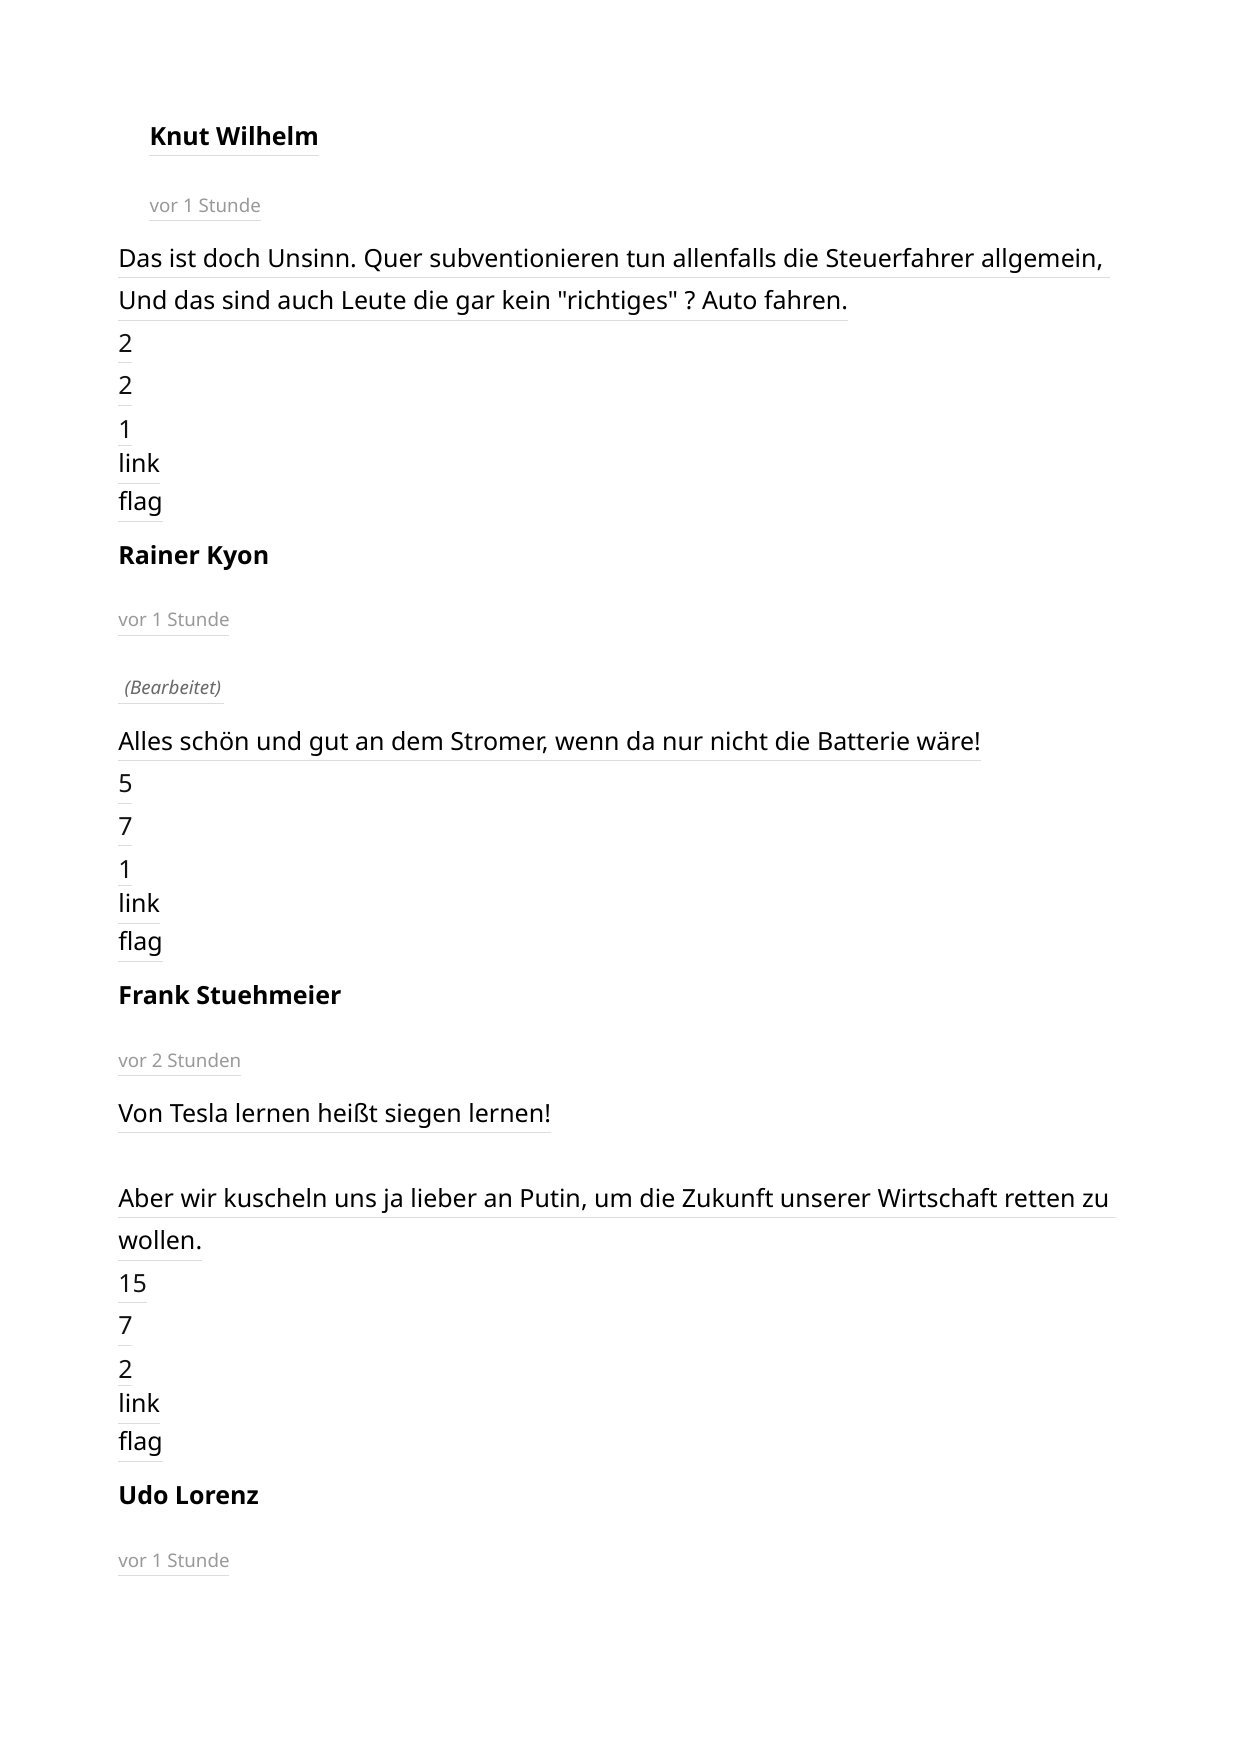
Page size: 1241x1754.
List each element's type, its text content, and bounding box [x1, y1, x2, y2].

text flag [118, 1424, 1122, 1462]
text 15 [118, 1266, 1122, 1303]
text flag [118, 924, 1122, 962]
text Alles schön und gut an dem Stromer, wenn da nur nicht die Batterie wäre! [118, 723, 1122, 761]
text flag [118, 484, 1122, 522]
text Rainer Kyon [118, 537, 1122, 571]
text vor 1 Stunde [118, 607, 1117, 636]
text Frank Stuehmeier [118, 978, 1122, 1012]
text vor 1 Stunde [149, 192, 1117, 221]
text 2 [118, 325, 1122, 363]
text Das ist doch Unsinn. Quer subventionieren tun allenfalls die Steuerfahrer allgemein, Und das sind auch Leute die gar kein "richtiges" ? Auto fahren. [118, 240, 1122, 321]
text (Bearbeitet) [118, 671, 1122, 704]
text 7 [118, 1308, 1122, 1346]
text 7 [118, 808, 1122, 846]
text 1 [118, 851, 1122, 886]
text 5 [118, 766, 1122, 804]
text vor 2 Stunden [118, 1047, 1117, 1076]
text Von Tesla lernen heißt siegen lernen! Aber wir kuscheln uns ja lieber an Putin, um die Zukunft unserer Wirtschaft retten zu wollen. [118, 1096, 1122, 1261]
text 2 [118, 368, 1122, 406]
text 2 [118, 1351, 1122, 1386]
text Udo Lorenz [118, 1477, 1122, 1512]
text link [118, 446, 1122, 484]
text 1 [118, 410, 1122, 446]
text link [118, 1386, 1122, 1424]
text Knut Wilhelm [149, 118, 1122, 156]
text vor 1 Stunde [118, 1547, 1117, 1576]
text link [118, 886, 1122, 924]
